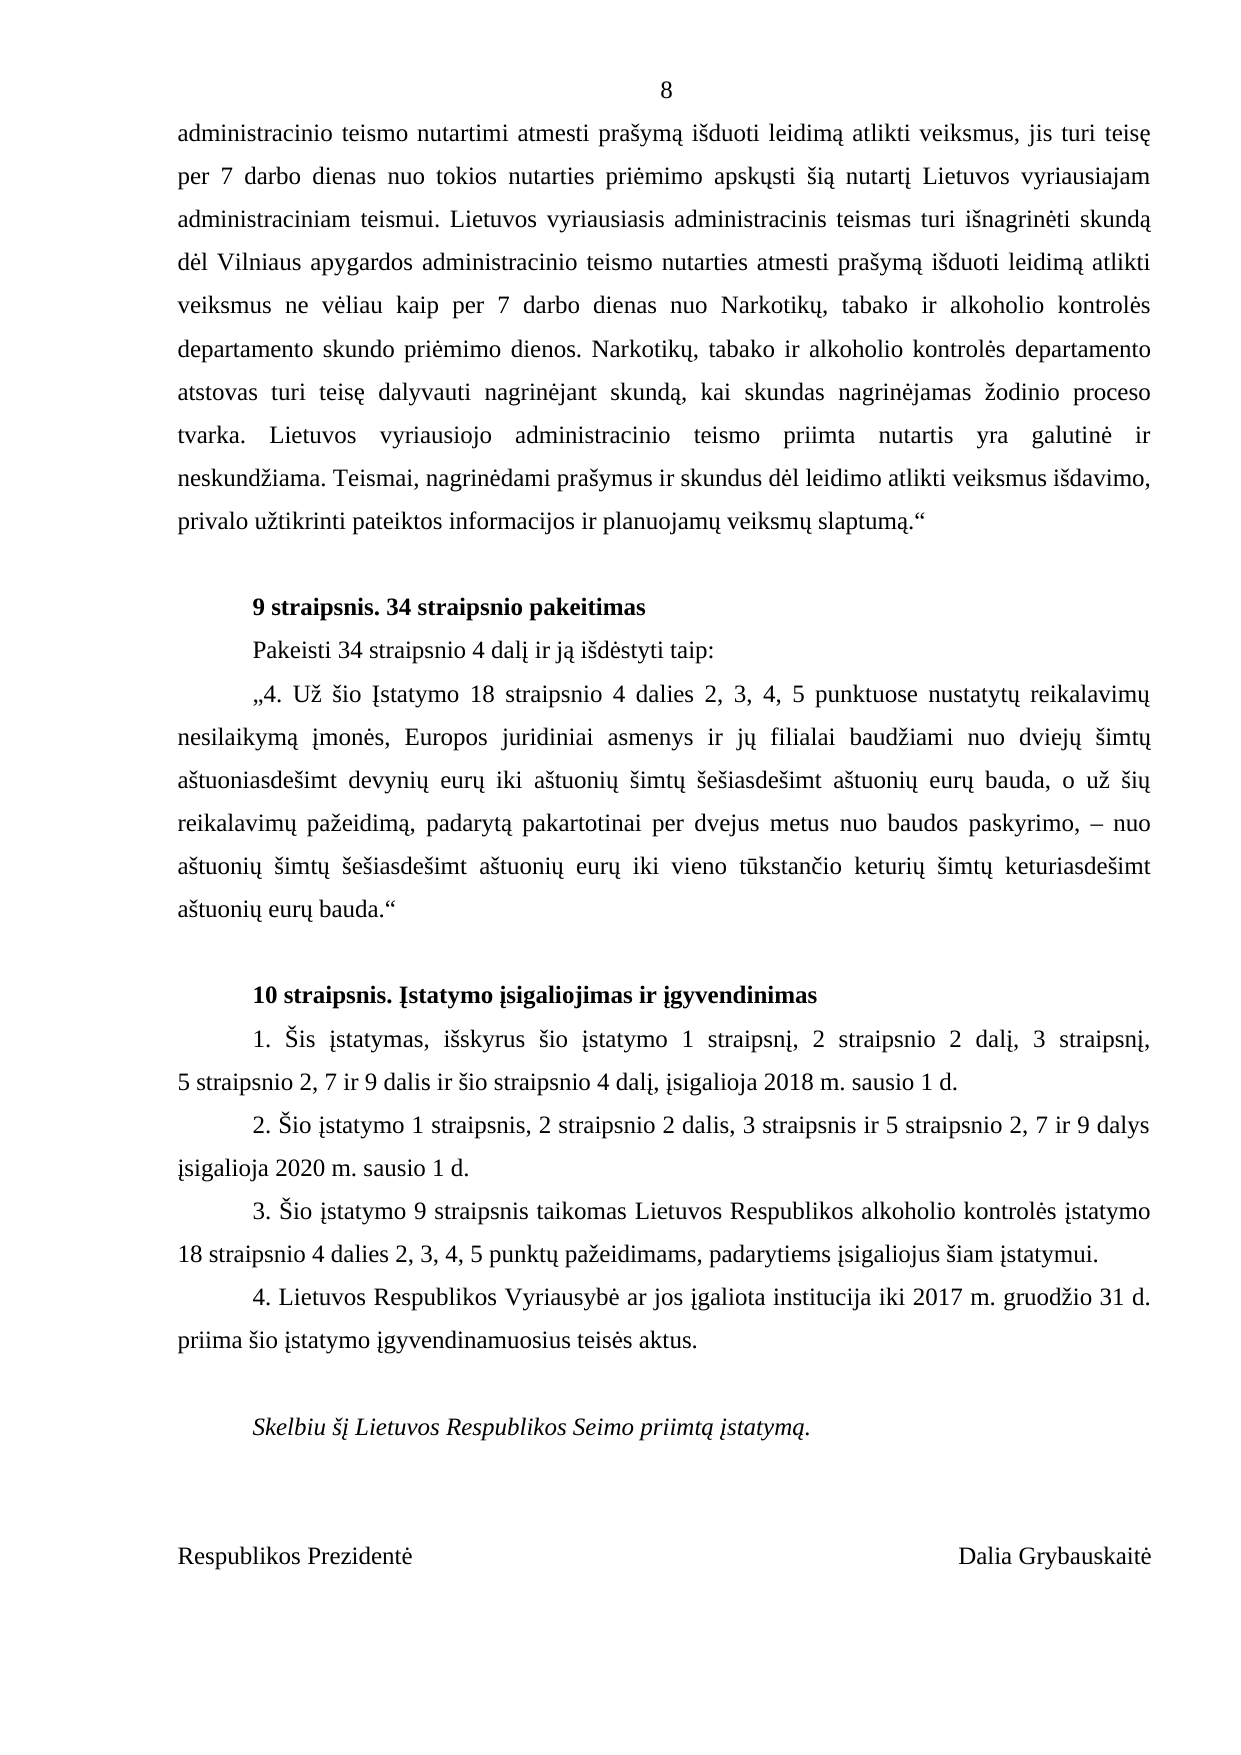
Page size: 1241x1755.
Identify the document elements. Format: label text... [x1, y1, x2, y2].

text 10 straipsnis. Įstatymo įsigaliojimas ir įgyvendinimas [177, 981, 1152, 1009]
text Skelbiu šį Lietuvos Respublikos Seimo priimtą įstatymą. [177, 1412, 1152, 1441]
text Respublikos Prezidentė Dalia Grybauskaitė [177, 1541, 1152, 1570]
text 2. Šio įstatymo 1 straipsnis, 2 straipsnio 2 dalis, 3 straipsnis ir 5 straipsnio 2, 7 ir 9 dalys įsigalioja 2020 m. sausio 1 d. [177, 1110, 1152, 1182]
text 4. Lietuvos Respublikos Vyriausybė ar jos įgaliota institucija iki 2017 m. gruodžio 31 d. priima šio įstatymo įgyvendinamuosius teisės aktus. [177, 1282, 1152, 1354]
text administracinio teismo nutartimi atmesti prašymą išduoti leidimą atlikti veiksmus, jis turi teisę per 7 darbo dienas nuo tokios nutarties priėmimo apskųsti šią nutartį Lietuvos vyriausiajam administraciniam teismui. Lietuvos vyriausiasis administracinis teismas turi išnagrinėti skundą dėl Vilniaus apygardos administracinio teismo nutarties atmesti prašymą išduoti leidimą atlikti veiksmus ne vėliau kaip per 7 darbo dienas nuo Narkotikų, tabako ir alkoholio kontrolės departamento skundo priėmimo dienos. Narkotikų, tabako ir alkoholio kontrolės departamento atstovas turi teisę dalyvauti nagrinėjant skundą, kai skundas nagrinėjamas žodinio proceso tvarka. Lietuvos vyriausiojo administracinio teismo priimta nutartis yra galutinė ir neskundžiama. Teismai, nagrinėdami prašymus ir skundus dėl leidimo atlikti veiksmus išdavimo, privalo užtikrinti pateiktos informacijos ir planuojamų veiksmų slaptumą.“ [177, 118, 1152, 535]
text 1. Šis įstatymas, išskyrus šio įstatymo 1 straipsnį, 2 straipsnio 2 dalį, 3 straipsnį, 5 straipsnio 2, 7 ir 9 dalis ir šio straipsnio 4 dalį, įsigalioja 2018 m. sausio 1 d. [177, 1024, 1152, 1096]
text 9 straipsnis. 34 straipsnio pakeitimas [177, 592, 1152, 621]
text „4. Už šio Įstatymo 18 straipsnio 4 dalies 2, 3, 4, 5 punktuose nustatytų reikalavimų nesilaikymą įmonės, Europos juridiniai asmenys ir jų filialai baudžiami nuo dviejų šimtų aštuoniasdešimt devynių eurų iki aštuonių šimtų šešiasdešimt aštuonių eurų bauda, o už šių reikalavimų pažeidimą, padarytą pakartotinai per dvejus metus nuo baudos paskyrimo, – nuo aštuonių šimtų šešiasdešimt aštuonių eurų iki vieno tūkstančio keturių šimtų keturiasdešimt aštuonių eurų bauda.“ [177, 679, 1152, 923]
text 3. Šio įstatymo 9 straipsnis taikomas Lietuvos Respublikos alkoholio kontrolės įstatymo 18 straipsnio 4 dalies 2, 3, 4, 5 punktų pažeidimams, padarytiems įsigaliojus šiam įstatymui. [177, 1196, 1152, 1268]
text Pakeisti 34 straipsnio 4 dalį ir ją išdėstyti taip: [177, 636, 1152, 664]
